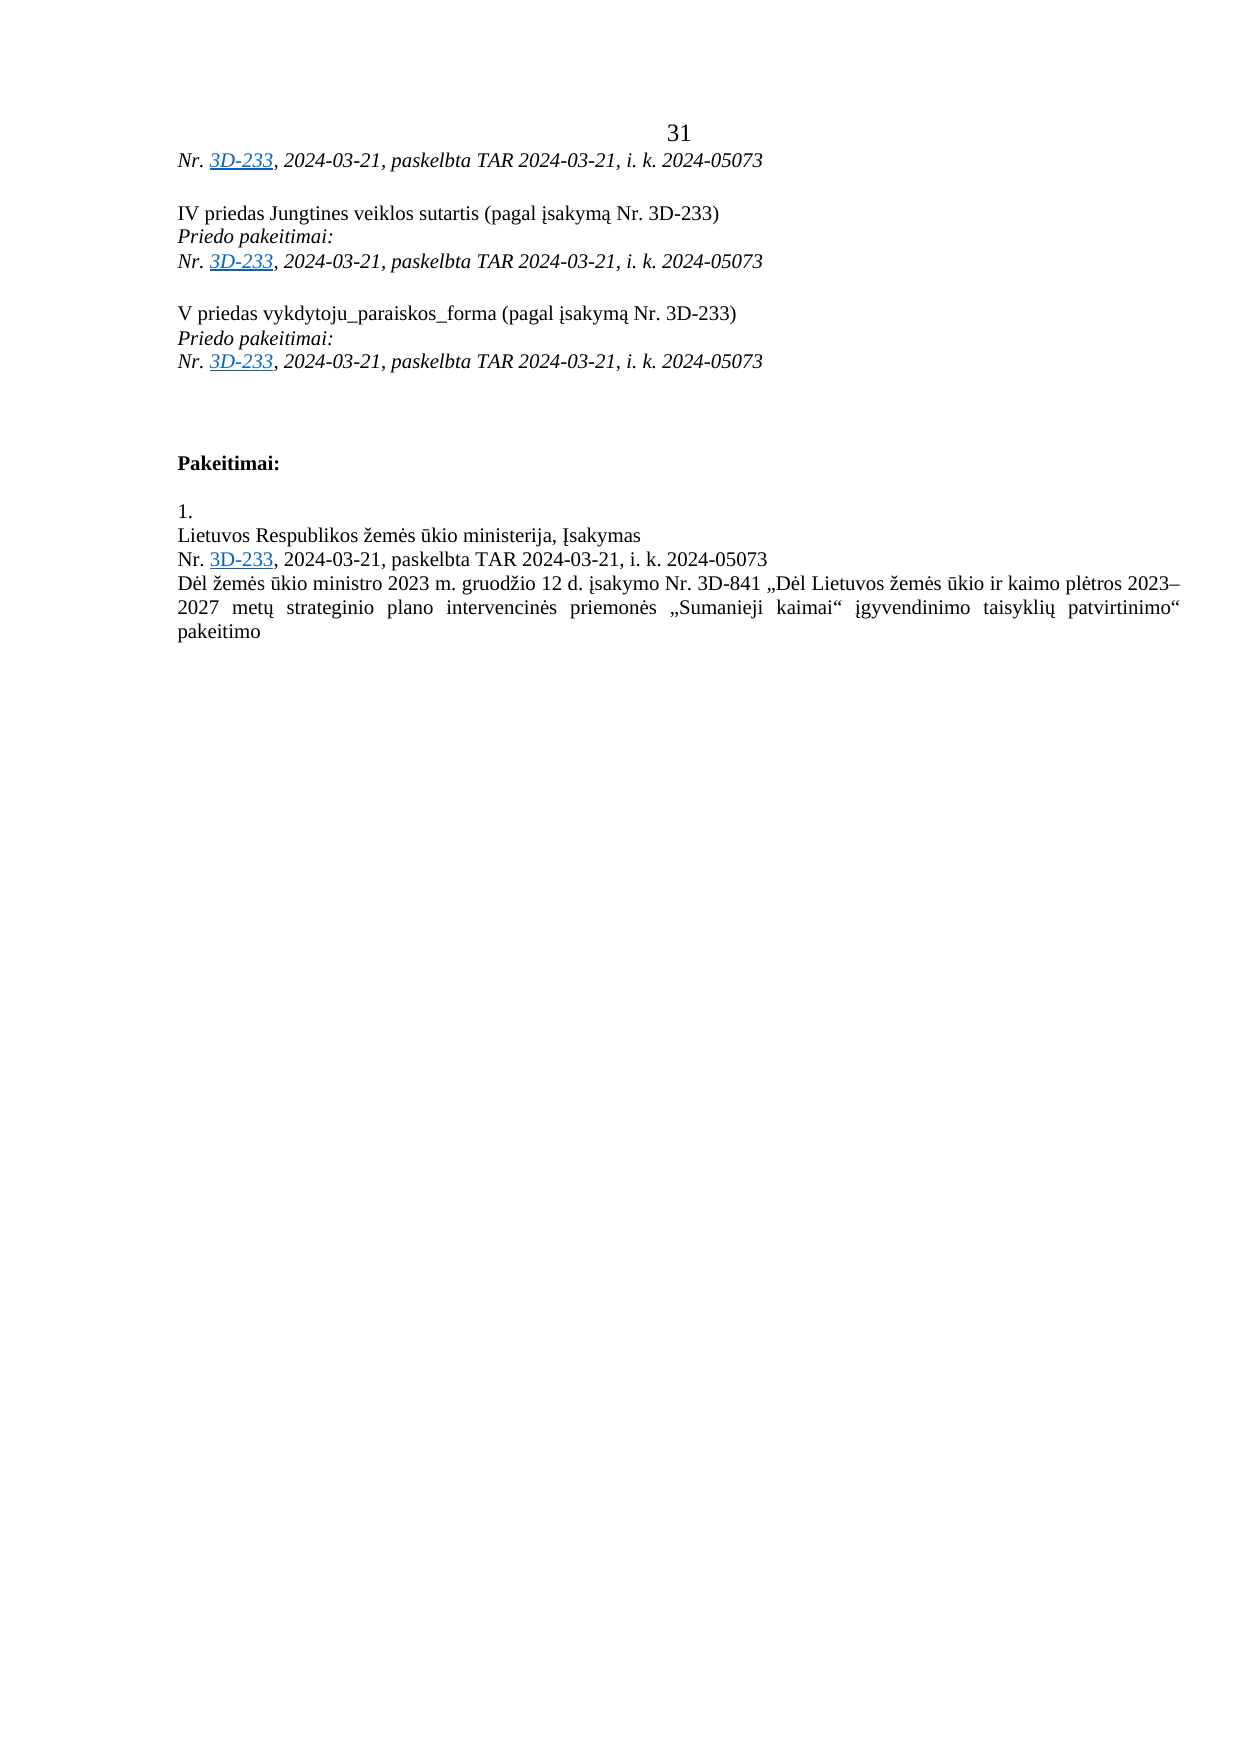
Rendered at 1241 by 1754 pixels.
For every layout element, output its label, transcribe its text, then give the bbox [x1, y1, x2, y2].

text Lietuvos Respublikos žemės ūkio ministerija, Įsakymas [177, 523, 1181, 547]
text IV priedas Jungtines veiklos sutartis (pagal įsakymą Nr. 3D-233) [177, 200, 1181, 224]
text Priedo pakeitimai: [177, 325, 1181, 349]
text Pakeitimai: [177, 450, 1181, 474]
text Nr. 3D-233, 2024-03-21, paskelbta TAR 2024-03-21, i. k. 2024-05073 [177, 547, 1181, 571]
text Nr. 3D-233, 2024-03-21, paskelbta TAR 2024-03-21, i. k. 2024-05073 [177, 148, 1181, 172]
text Nr. 3D-233, 2024-03-21, paskelbta TAR 2024-03-21, i. k. 2024-05073 [177, 349, 1181, 373]
text Nr. 3D-233, 2024-03-21, paskelbta TAR 2024-03-21, i. k. 2024-05073 [177, 248, 1181, 273]
text 1. [177, 498, 1181, 523]
text Priedo pakeitimai: [177, 224, 1181, 248]
text V priedas vykdytoju_paraiskos_forma (pagal įsakymą Nr. 3D-233) [177, 301, 1181, 325]
text Dėl žemės ūkio ministro 2023 m. gruodžio 12 d. įsakymo Nr. 3D-841 „Dėl Lietuvos žemės ūkio ir kaimo plėtros 2023–2027 metų strateginio plano intervencinės priemonės „Sumanieji kaimai“ įgyvendinimo taisyklių patvirtinimo“ pakeitimo [177, 571, 1181, 643]
